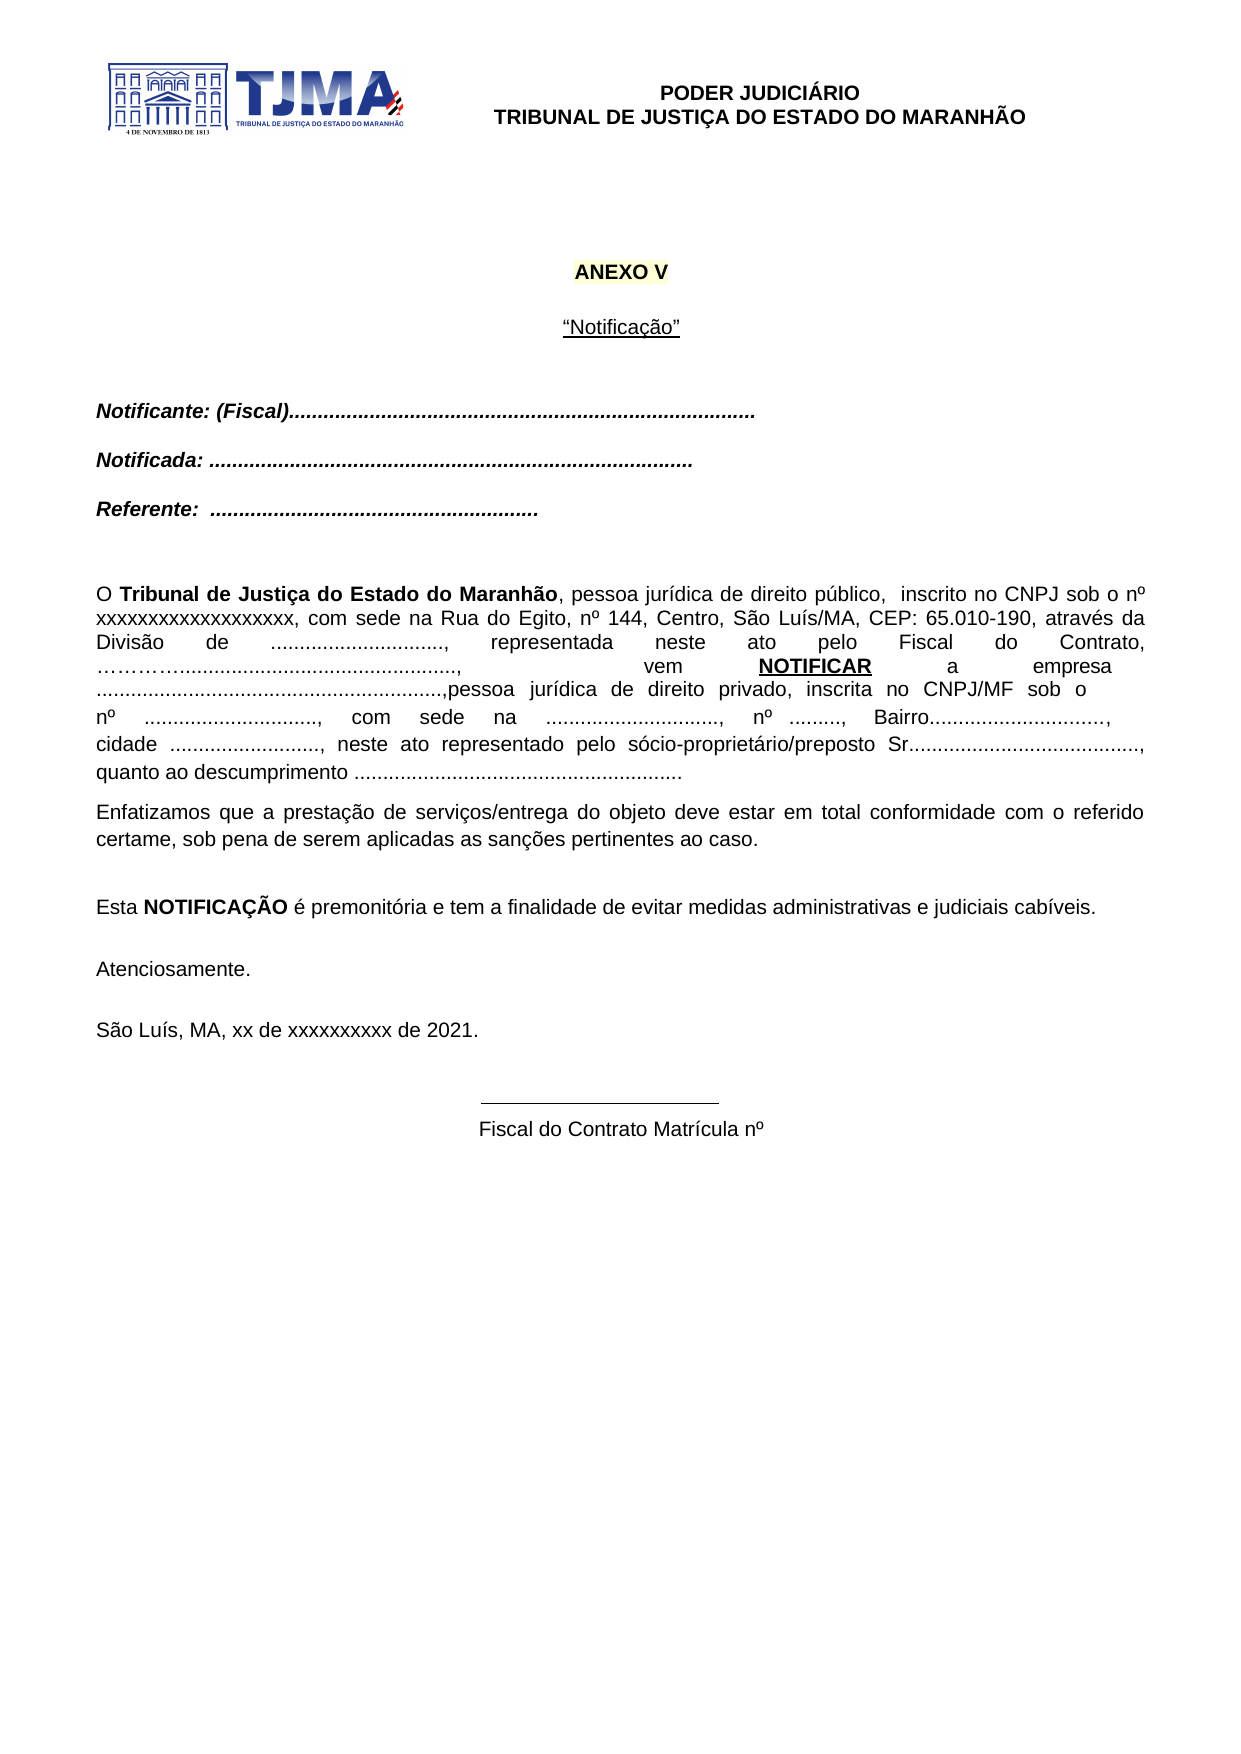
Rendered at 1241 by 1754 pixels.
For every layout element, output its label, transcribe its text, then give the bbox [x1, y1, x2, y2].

text Referente: ......................................................... [96, 497, 1146, 521]
text Notificada: .................................................................................... [96, 448, 1146, 472]
text ............................................................,pessoa jurídica de direito privado, inscrita no CNPJ/MF sob o [96, 677, 1146, 701]
text São Luís, MA, xx de xxxxxxxxxx de 2021. [96, 1017, 1146, 1041]
text Fiscal do Contrato Matrícula nº [96, 1099, 1146, 1141]
text Enfatizamos que a prestação de serviços/entrega do objeto deve estar em total conformidade com o referido certame, sob pena de serem aplicadas as sanções pertinentes ao caso. [96, 800, 1146, 851]
subtitle Notificante: (Fiscal)................................................................................. [96, 399, 1146, 423]
text “Notificação” [96, 315, 1146, 339]
picture [108, 63, 404, 136]
text nº .............................., com sede na .............................., nº ........., Bairro , [96, 705, 1146, 729]
text Atenciosamente. [96, 956, 1146, 980]
text O Tribunal de Justiça do Estado do Maranhão, pessoa jurídica de direito público, inscrito no CNPJ sob o nº xxxxxxxxxxxxxxxxxxx, com sede na Rua do Egito, nº 144, Centro, São Luís/MA, CEP: 65.010-190, através da Divisão de .............................., representada neste ato pelo Fiscal do Contrato,…………................................................, vem NOTIFICAR a empresa [96, 582, 1146, 677]
text cidade .........................., neste ato representado pelo sócio-proprietário/preposto Sr........................................, quanto ao descumprimento ......................................................... [96, 732, 1146, 784]
text Esta NOTIFICAÇÃO é premonitória e tem a finalidade de evitar medidas administrativas e judiciais cabíveis. [96, 895, 1146, 919]
subtitle ANEXO V [96, 260, 1146, 284]
